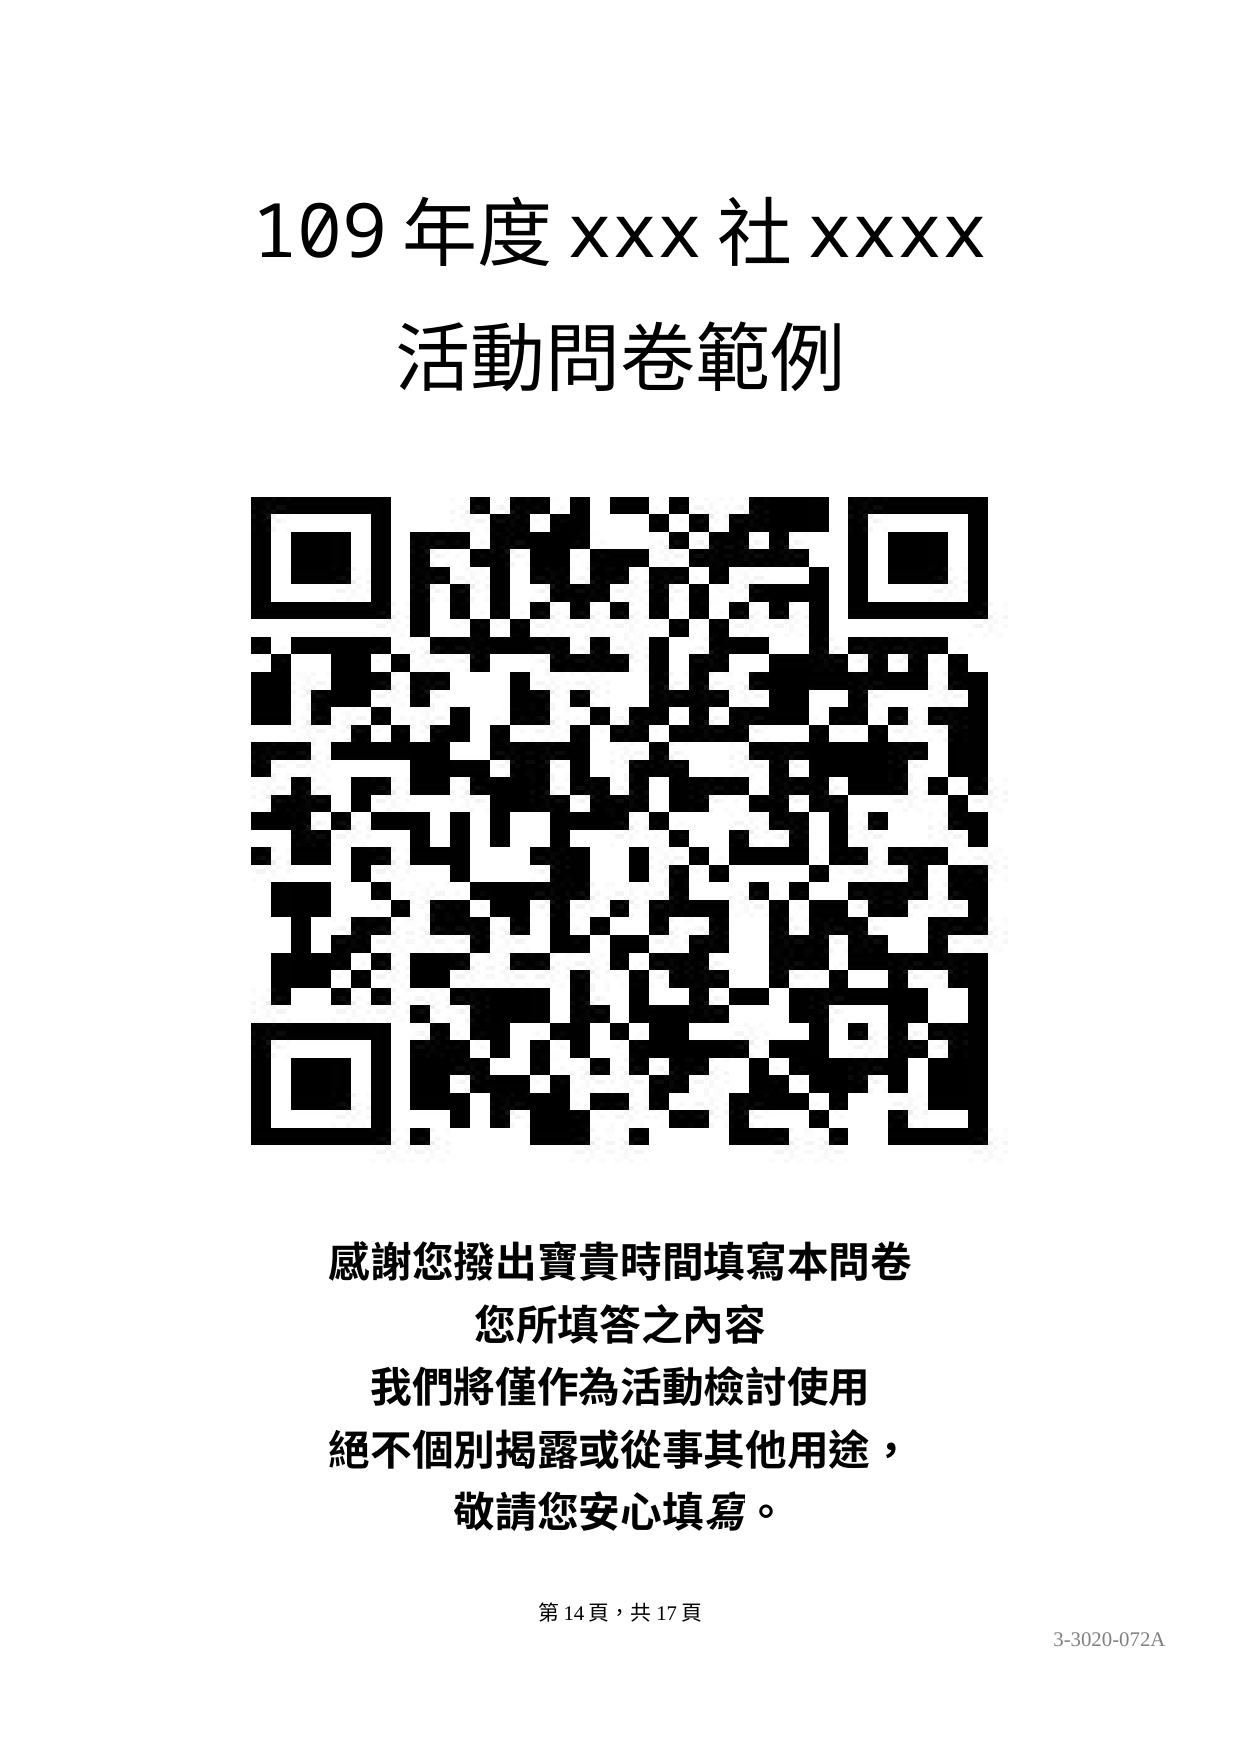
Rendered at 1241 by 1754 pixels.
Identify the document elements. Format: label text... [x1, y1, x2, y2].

text 活動問卷範例 [75, 280, 1165, 405]
text 109年度xxx社xxxx [75, 155, 1165, 280]
text 我們將僅作為活動檢討使用 [75, 1342, 1165, 1405]
text 絕不個別揭露或從事其他用途， [75, 1405, 1165, 1467]
text 您所填答之內容 [75, 1280, 1165, 1342]
text 感謝您撥出寶貴時間填寫本問卷 [75, 1217, 1165, 1280]
text 敬請您安心填寫。 [75, 1467, 1165, 1530]
